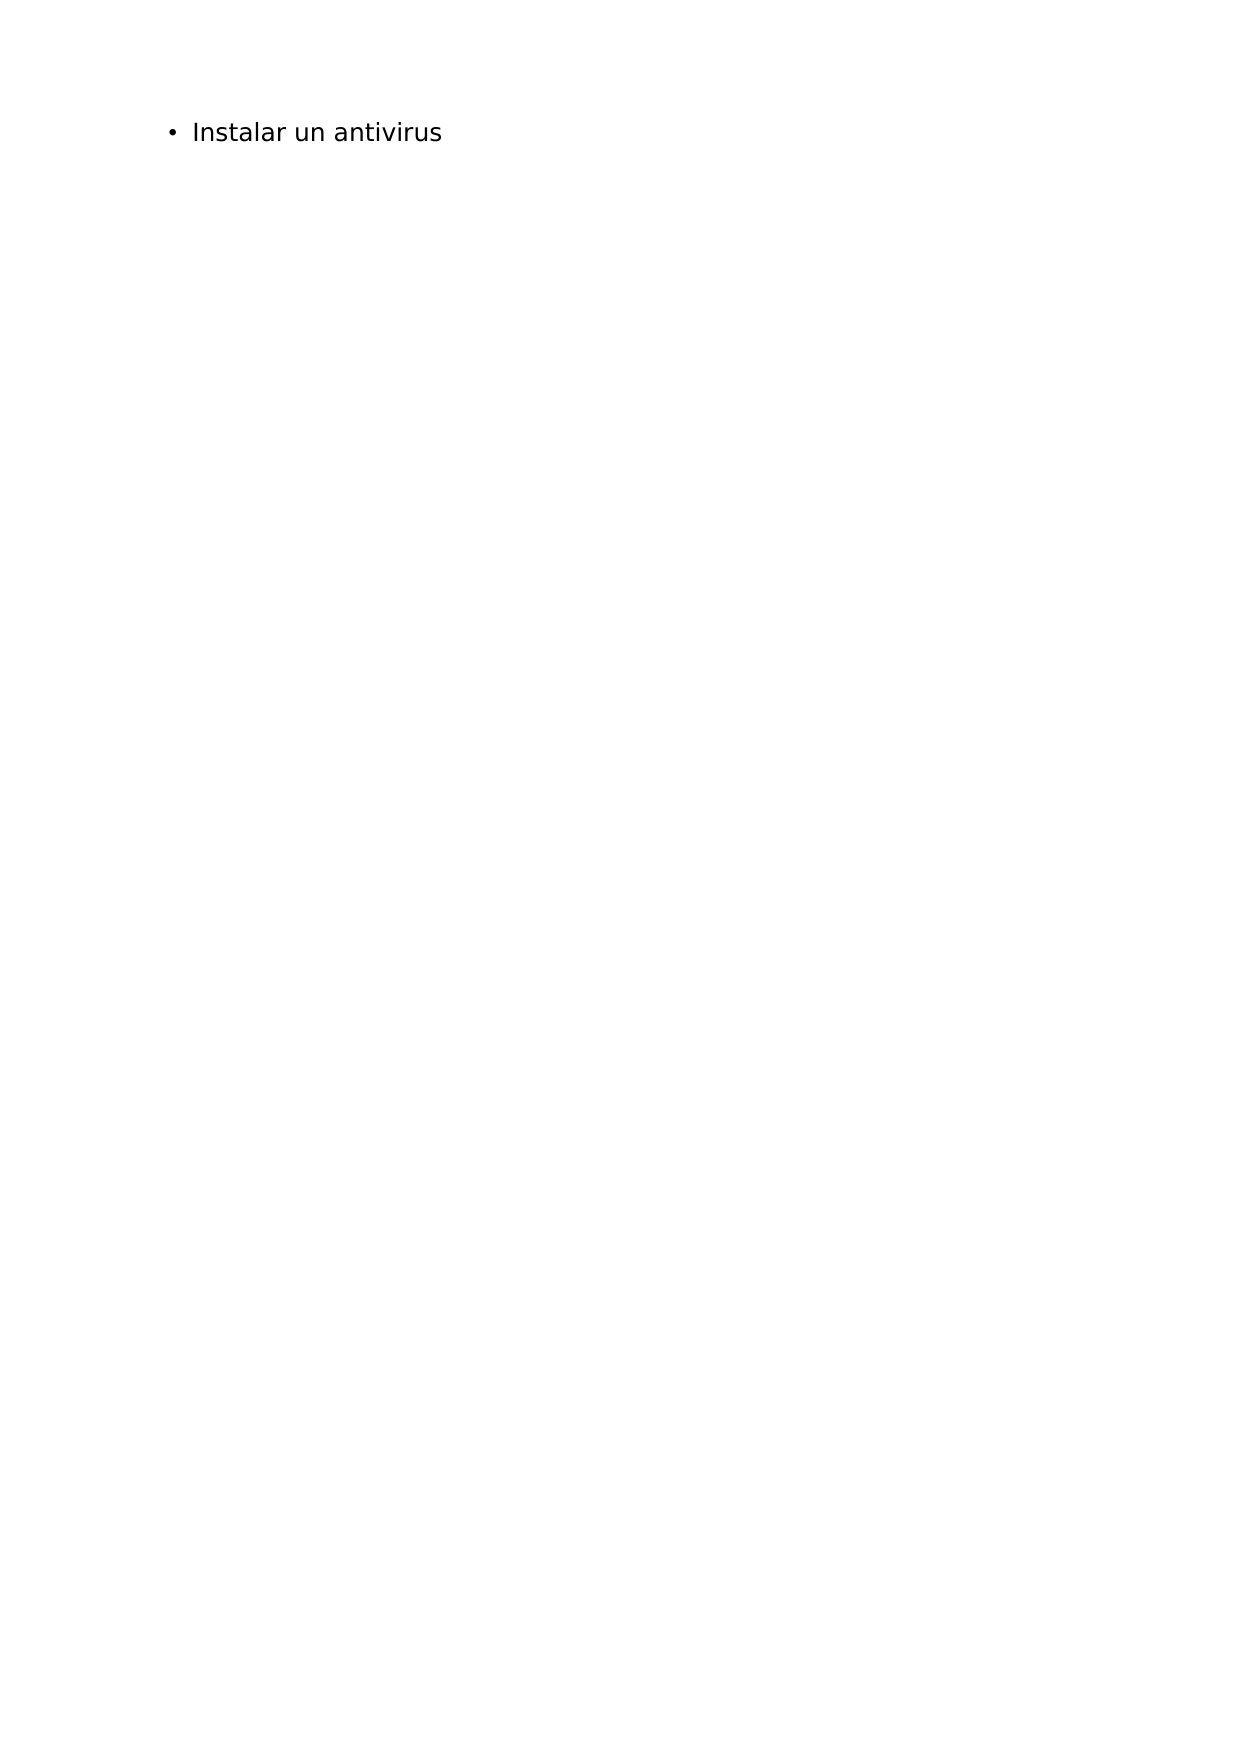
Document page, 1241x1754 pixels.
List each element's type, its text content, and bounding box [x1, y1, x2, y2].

list Instalar un antivirus [177, 118, 1122, 147]
